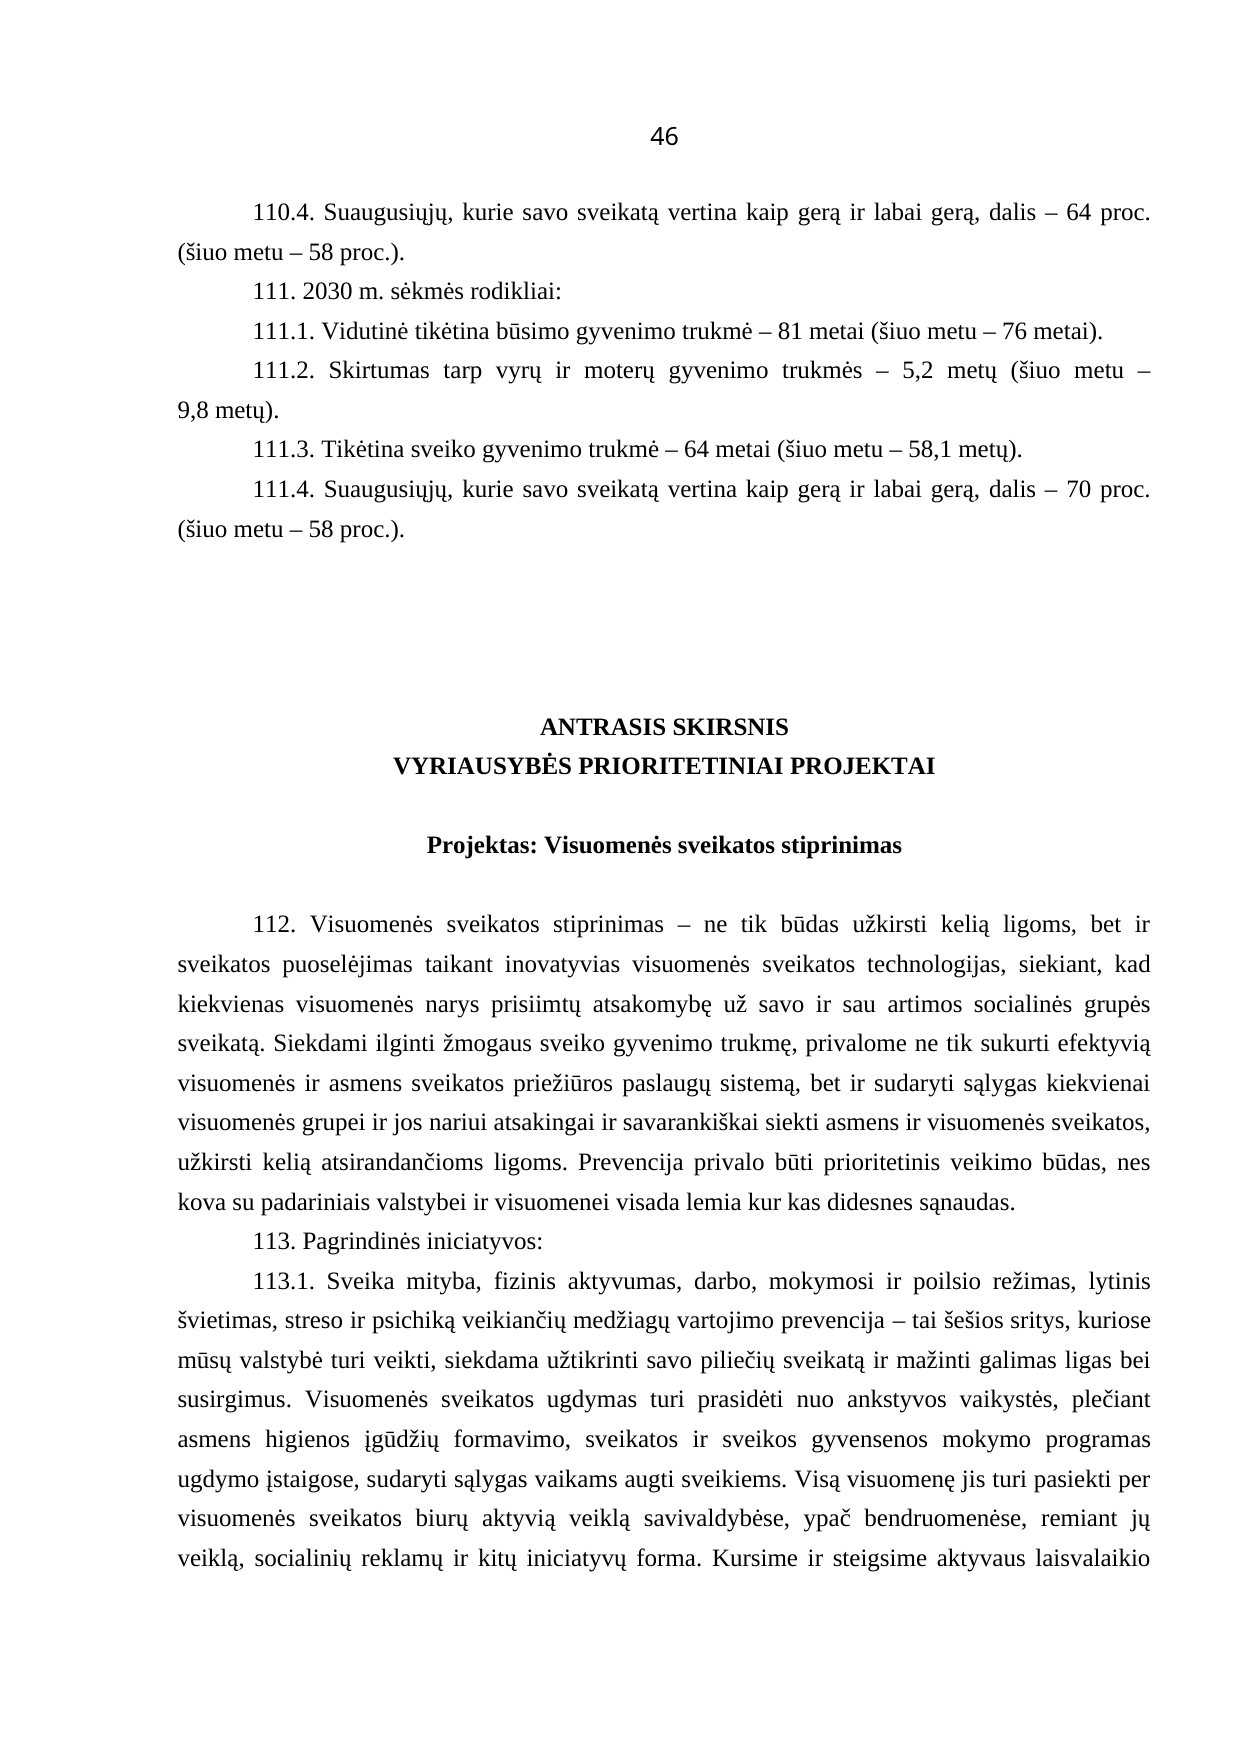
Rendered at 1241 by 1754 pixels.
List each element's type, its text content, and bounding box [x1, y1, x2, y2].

text ANTRASIS SKIRSNIS [177, 701, 1152, 740]
text Projektas: Visuomenės sveikatos stiprinimas [177, 819, 1152, 859]
text 111. 2030 m. sėkmės rodikliai: [177, 265, 1152, 305]
text VYRIAUSYBĖS PRIORITETINIAI PROJEKTAI [177, 740, 1152, 780]
text 111.1. Vidutinė tikėtina būsimo gyvenimo trukmė – 81 metai (šiuo metu – 76 metai). [177, 305, 1152, 344]
text 113.1. Sveika mityba, fizinis aktyvumas, darbo, mokymosi ir poilsio režimas, lytinis švietimas, streso ir psichiką veikiančių medžiagų vartojimo prevencija – tai šešios sritys, kuriose mūsų valstybė turi veikti, siekdama užtikrinti savo piliečių sveikatą ir mažinti galimas ligas bei susirgimus. Visuomenės sveikatos ugdymas turi prasidėti nuo ankstyvos vaikystės, plečiant asmens higienos įgūdžių formavimo, sveikatos ir sveikos gyvensenos mokymo programas ugdymo įstaigose, sudaryti sąlygas vaikams augti sveikiems. Visą visuomenę jis turi pasiekti per visuomenės sveikatos biurų aktyvią veiklą savivaldybėse, ypač bendruomenėse, remiant jų veiklą, socialinių reklamų ir kitų iniciatyvų forma. Kursime ir steigsime aktyvaus laisvalaikio [177, 1255, 1152, 1572]
text 111.4. Suaugusiųjų, kurie savo sveikatą vertina kaip gerą ir labai gerą, dalis – 70 proc. (šiuo metu – 58 proc.). [177, 463, 1152, 542]
text 112. Visuomenės sveikatos stiprinimas – ne tik būdas užkirsti kelią ligoms, bet ir sveikatos puoselėjimas taikant inovatyvias visuomenės sveikatos technologijas, siekiant, kad kiekvienas visuomenės narys prisiimtų atsakomybę už savo ir sau artimos socialinės grupės sveikatą. Siekdami ilginti žmogaus sveiko gyvenimo trukmę, privalome ne tik sukurti efektyvią visuomenės ir asmens sveikatos priežiūros paslaugų sistemą, bet ir sudaryti sąlygas kiekvienai visuomenės grupei ir jos nariui atsakingai ir savarankiškai siekti asmens ir visuomenės sveikatos, užkirsti kelią atsirandančioms ligoms. Prevencija privalo būti prioritetinis veikimo būdas, nes kova su padariniais valstybei ir visuomenei visada lemia kur kas didesnes sąnaudas. [177, 899, 1152, 1215]
text 110.4. Suaugusiųjų, kurie savo sveikatą vertina kaip gerą ir labai gerą, dalis – 64 proc. (šiuo metu – 58 proc.). [177, 186, 1152, 265]
text 111.3. Tikėtina sveiko gyvenimo trukmė – 64 metai (šiuo metu – 58,1 metų). [177, 424, 1152, 463]
text 111.2. Skirtumas tarp vyrų ir moterų gyvenimo trukmės – 5,2 metų (šiuo metu – 9,8 metų). [177, 344, 1152, 424]
text 113. Pagrindinės iniciatyvos: [177, 1215, 1152, 1255]
